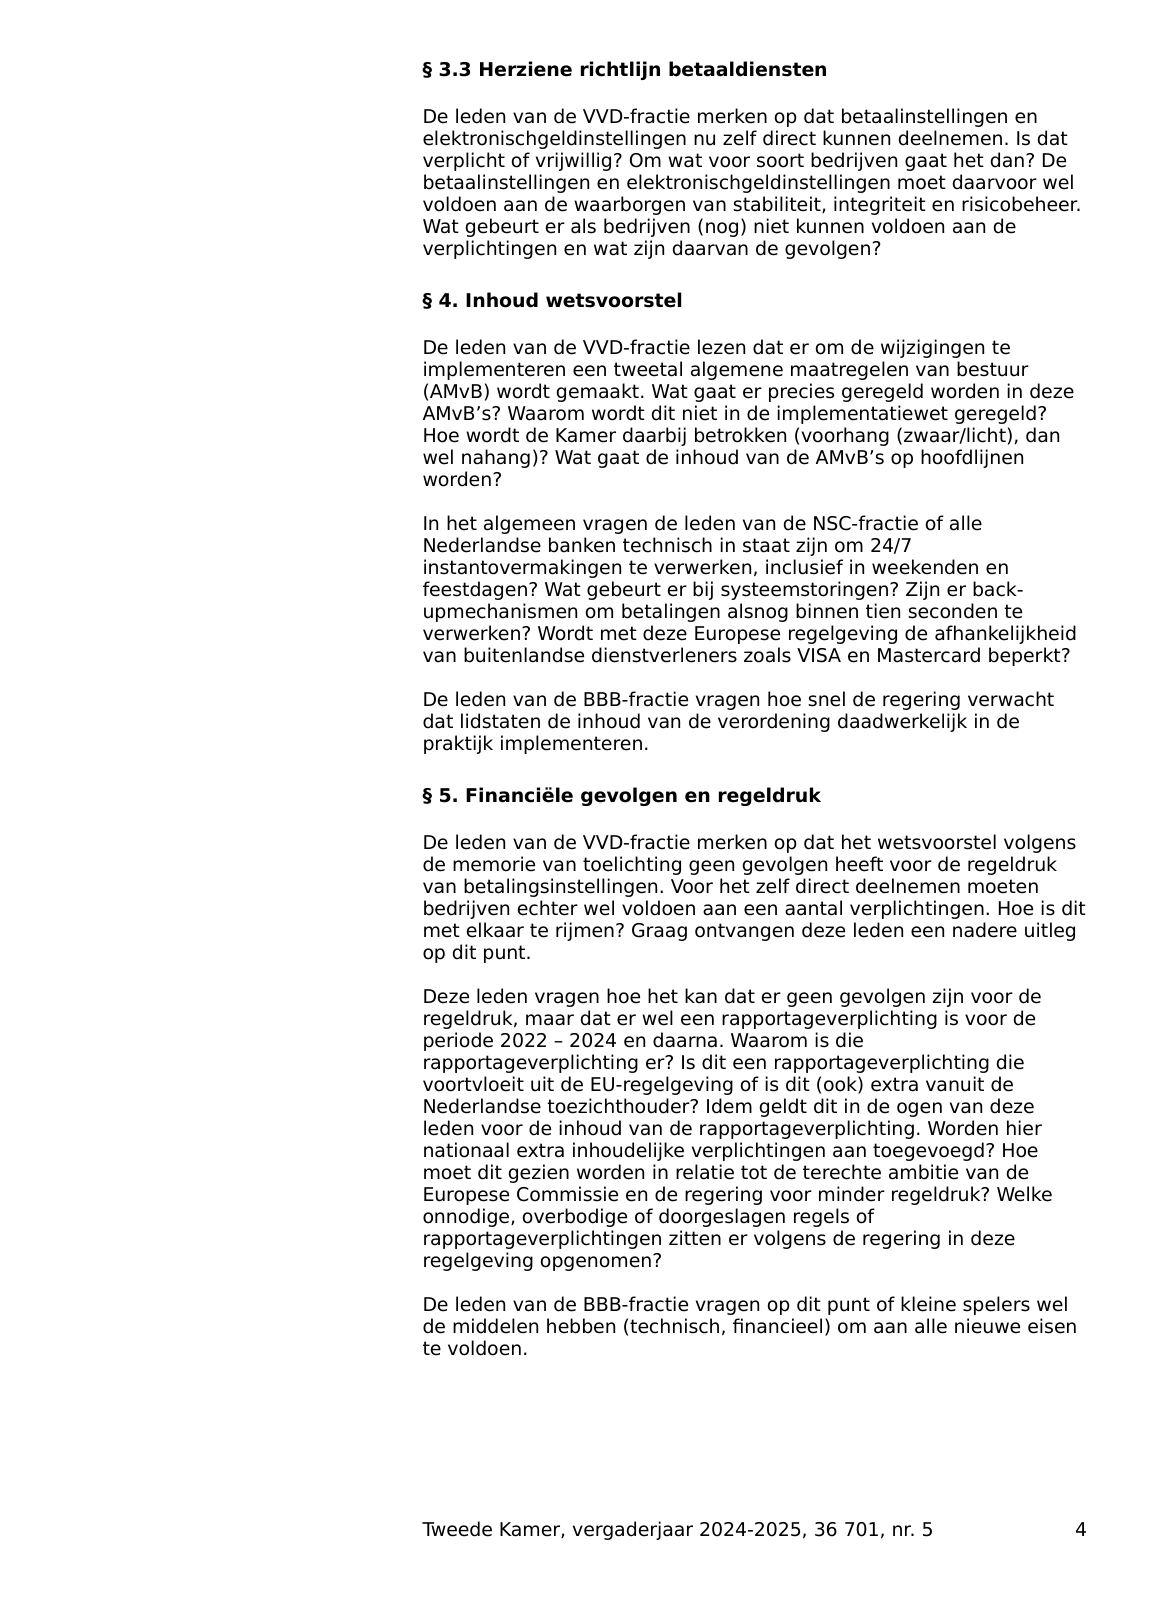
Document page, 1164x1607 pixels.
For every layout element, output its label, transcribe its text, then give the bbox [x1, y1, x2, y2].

subtitle § 4. Inhoud wetsvoorstel [422, 290, 1087, 312]
text De leden van de VVD-fractie lezen dat er om de wijzigingen te implementeren een tweetal algemene maatregelen van bestuur (AMvB) wordt gemaakt. Wat gaat er precies geregeld worden in deze AMvB’s? Waarom wordt dit niet in de implementatiewet geregeld? Hoe wordt de Kamer daarbij betrokken (voorhang (zwaar/licht), dan wel nahang)? Wat gaat de inhoud van de AMvB’s op hoofdlijnen worden? [422, 337, 1087, 491]
text In het algemeen vragen de leden van de NSC-fractie of alle Nederlandse banken technisch in staat zijn om 24/7 instantovermakingen te verwerken, inclusief in weekenden en feestdagen? Wat gebeurt er bij systeemstoringen? Zijn er back-upmechanismen om betalingen alsnog binnen tien seconden te verwerken? Wordt met deze Europese regelgeving de afhankelijkheid van buitenlandse dienstverleners zoals VISA en Mastercard beperkt? [422, 513, 1087, 667]
text Deze leden vragen hoe het kan dat er geen gevolgen zijn voor de regeldruk, maar dat er wel een rapportageverplichting is voor de periode 2022 – 2024 en daarna. Waarom is die rapportageverplichting er? Is dit een rapportageverplichting die voortvloeit uit de EU-regelgeving of is dit (ook) extra vanuit de Nederlandse toezichthouder? Idem geldt dit in de ogen van deze leden voor de inhoud van de rapportageverplichting. Worden hier nationaal extra inhoudelijke verplichtingen aan toegevoegd? Hoe moet dit gezien worden in relatie tot de terechte ambitie van de Europese Commissie en de regering voor minder regeldruk? Welke onnodige, overbodige of doorgeslagen regels of rapportageverplichtingen zitten er volgens de regering in deze regelgeving opgenomen? [422, 986, 1087, 1272]
text De leden van de BBB-fractie vragen hoe snel de regering verwacht dat lidstaten de inhoud van de verordening daadwerkelijk in de praktijk implementeren. [422, 689, 1087, 755]
text De leden van de VVD-fractie merken op dat het wetsvoorstel volgens de memorie van toelichting geen gevolgen heeft voor de regeldruk van betalingsinstellingen. Voor het zelf direct deelnemen moeten bedrijven echter wel voldoen aan een aantal verplichtingen. Hoe is dit met elkaar te rijmen? Graag ontvangen deze leden een nadere uitleg op dit punt. [422, 832, 1087, 964]
text De leden van de VVD-fractie merken op dat betaalinstellingen en elektronischgeldinstellingen nu zelf direct kunnen deelnemen. Is dat verplicht of vrijwillig? Om wat voor soort bedrijven gaat het dan? De betaalinstellingen en elektronischgeldinstellingen moet daarvoor wel voldoen aan de waarborgen van stabiliteit, integriteit en risicobeheer. Wat gebeurt er als bedrijven (nog) niet kunnen voldoen aan de verplichtingen en wat zijn daarvan de gevolgen? [422, 106, 1087, 260]
subtitle § 5. Financiële gevolgen en regeldruk [422, 785, 1087, 807]
text De leden van de BBB-fractie vragen op dit punt of kleine spelers wel de middelen hebben (technisch, financieel) om aan alle nieuwe eisen te voldoen. [422, 1294, 1087, 1360]
subtitle § 3.3 Herziene richtlijn betaaldiensten [422, 59, 1087, 81]
